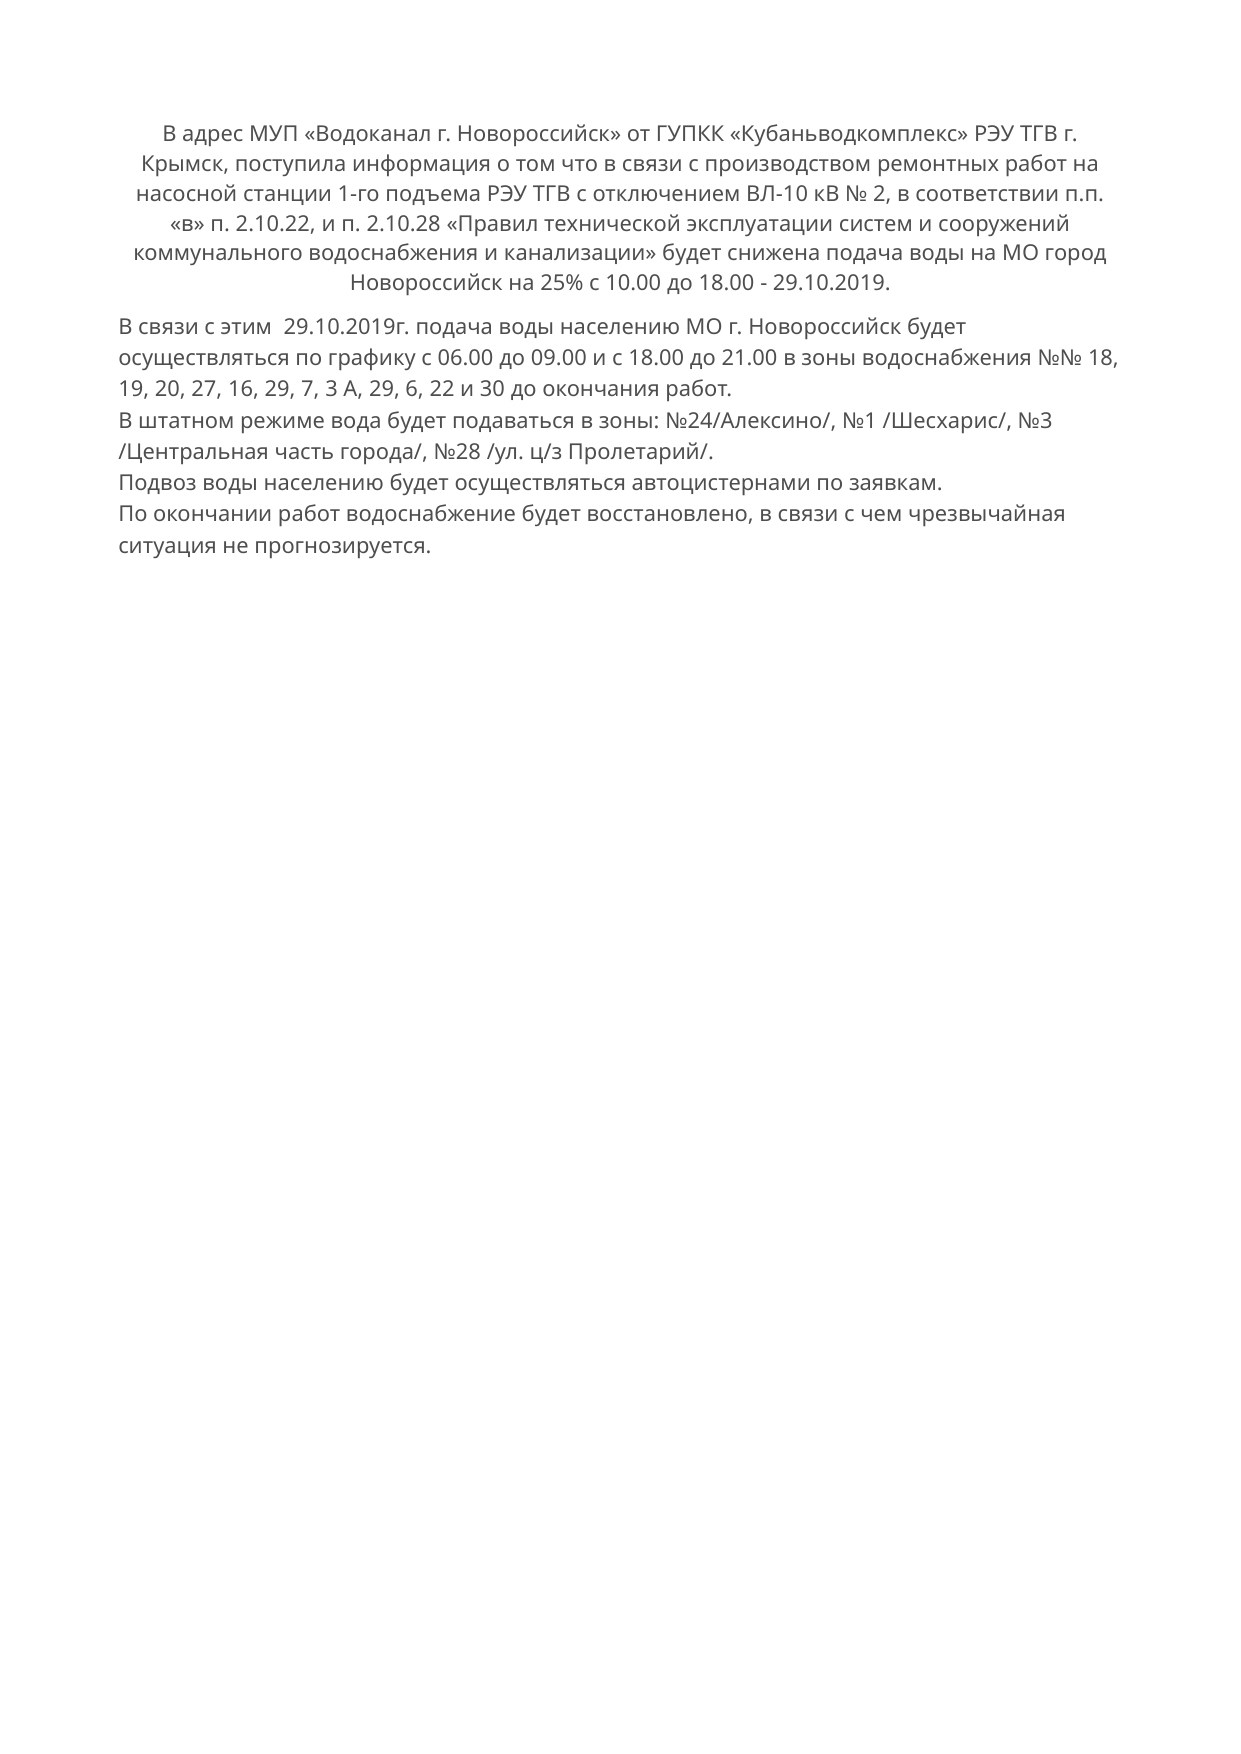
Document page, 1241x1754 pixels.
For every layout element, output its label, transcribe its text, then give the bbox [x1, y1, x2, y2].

text По окончании работ водоснабжение будет восстановлено, в связи с чем чрезвычайная ситуация не прогнозируется. [118, 497, 1122, 559]
text Подвоз воды населению будет осуществляться автоцистернами по заявкам. [118, 466, 1122, 497]
text В адрес МУП «Водоканал г. Новороссийск» от ГУПКК «Кубаньводкомплекс» РЭУ ТГВ г. Крымск, поступила информация о том что в связи с производством ремонтных работ на насосной станции 1-го подъема РЭУ ТГВ с отключением ВЛ-10 кВ № 2, в соответствии п.п. «в» п. 2.10.22, и п. 2.10.28 «Правил технической эксплуатации систем и сооружений коммунального водоснабжения и канализации» будет снижена подача воды на МО город Новороссийск на 25% с 10.00 до 18.00 - 29.10.2019. [118, 118, 1122, 297]
text В штатном режиме вода будет подаваться в зоны: №24/Алексино/, №1 /Шесхарис/, №3 /Центральная часть города/, №28 /ул. ц/з Пролетарий/. [118, 403, 1122, 466]
text В связи с этим 29.10.2019г. подача воды населению МО г. Новороссийск будет осуществляться по графику с 06.00 до 09.00 и с 18.00 до 21.00 в зоны водоснабжения №№ 18, 19, 20, 27, 16, 29, 7, 3 А, 29, 6, 22 и 30 до окончания работ. [118, 309, 1122, 403]
